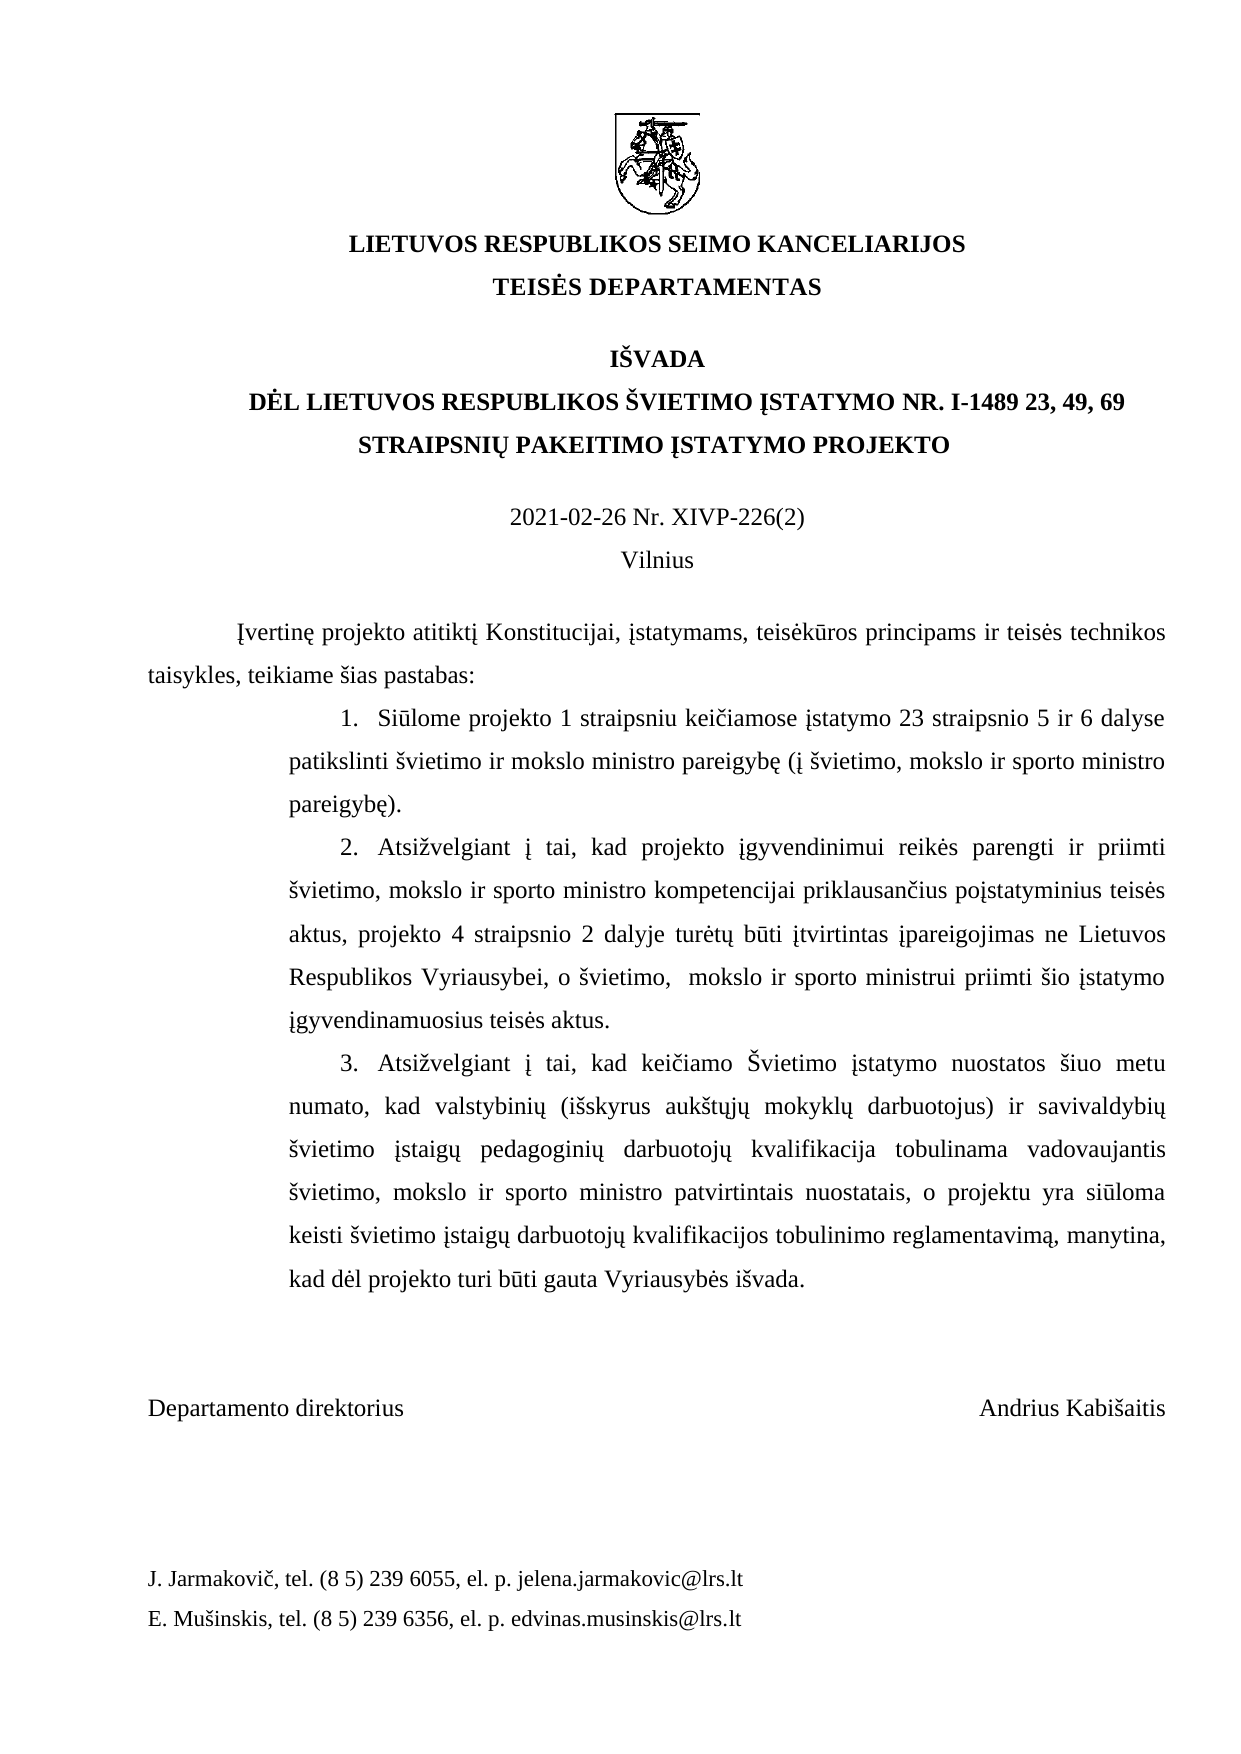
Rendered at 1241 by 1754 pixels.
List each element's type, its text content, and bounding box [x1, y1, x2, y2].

text E. Mušinskis, tel. (8 5) 239 6356, el. p. edvinas.musinskis@lrs.lt [148, 1605, 1167, 1631]
text J. Jarmakovič, tel. (8 5) 239 6055, el. p. jelena.jarmakovic@lrs.lt [148, 1566, 1167, 1592]
text Vilnius [148, 545, 1167, 574]
text IŠVADA [148, 344, 1167, 372]
list Siūlome projekto 1 straipsniu keičiamose įstatymo 23 straipsnio 5 ir 6 dalyse patikslinti švietimo ir mokslo ministro pareigybę (į švietimo, mokslo ir sporto ministro pareigybę). [251, 703, 1167, 818]
text LIETUVOS RESPUBLIKOS SEIMO KANCELIARIJOS [148, 229, 1167, 257]
list Atsižvelgiant į tai, kad keičiamo Švietimo įstatymo nuostatos šiuo metu numato, kad valstybinių (išskyrus aukštųjų mokyklų darbuotojus) ir savivaldybių švietimo įstaigų pedagoginių darbuotojų kvalifikacija tobulinama vadovaujantis švietimo, mokslo ir sporto ministro patvirtintais nuostatais, o projektu yra siūloma keisti švietimo įstaigų darbuotojų kvalifikacijos tobulinimo reglamentavimą, manytina, kad dėl projekto turi būti gauta Vyriausybės išvada. [251, 1048, 1167, 1292]
text Įvertinę projekto atitiktį Konstitucijai, įstatymams, teisėkūros principams ir teisės technikos taisykles, teikiame šias pastabas: [148, 617, 1167, 689]
text DĖL LIETUVOS RESPUBLIKOS ŠVIETIMO ĮSTATYMO NR. I-1489 23, 49, 69 STRAIPSNIŲ PAKEITIMO įstatymo PROJEKTO [148, 387, 1167, 459]
list Atsižvelgiant į tai, kad projekto įgyvendinimui reikės parengti ir priimti švietimo, mokslo ir sporto ministro kompetencijai priklausančius poįstatyminius teisės aktus, projekto 4 straipsnio 2 dalyje turėtų būti įtvirtintas įpareigojimas ne Lietuvos Respublikos Vyriausybei, o švietimo, mokslo ir sporto ministrui priimti šio įstatymo įgyvendinamuosius teisės aktus. [251, 832, 1167, 1034]
text TEISĖS DEPARTAMENTAS [148, 272, 1167, 301]
text 2021-02-26 Nr. XIVP-226(2) [148, 502, 1167, 531]
text Departamento direktorius Andrius Kabišaitis [148, 1393, 1167, 1422]
